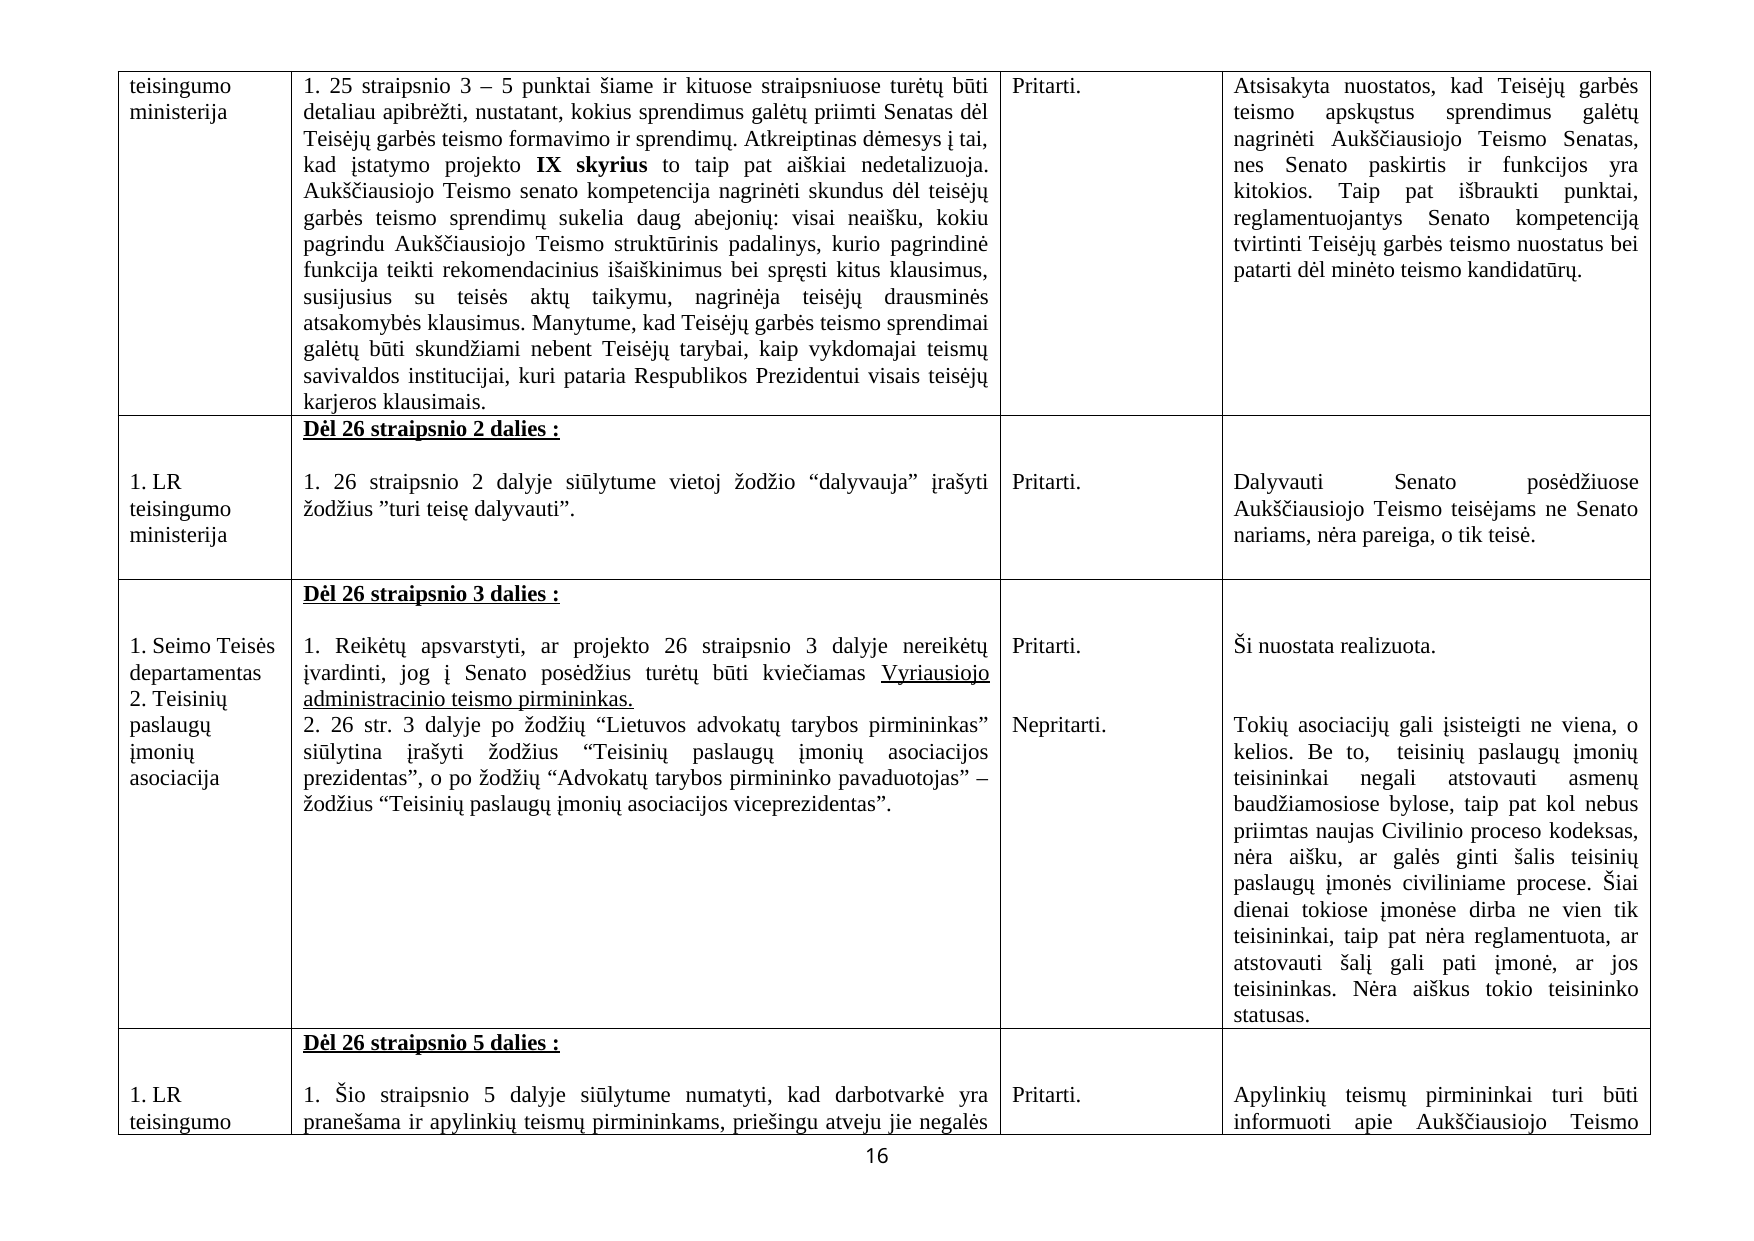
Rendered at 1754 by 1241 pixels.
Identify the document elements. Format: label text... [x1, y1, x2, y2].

table_cell Dėl 26 straipsnio 2 dalies : 1. 26 straipsnio 2 dalyje siūlytume vietoj žodžio “dalyvauja” įrašyti žodžius ”turi teisę dalyvauti”. [292, 416, 1000, 578]
table_cell Dėl 26 straipsnio 5 dalies : 1. Šio straipsnio 5 dalyje siūlytume numatyti, kad darbotvarkė yra pranešama ir apylinkių teismų pirmininkams, priešingu atveju jie negalės [292, 1029, 1000, 1134]
table_cell Pritarti. [1001, 416, 1222, 578]
table_cell Pritarti. [1001, 1029, 1222, 1134]
table_cell 1. LR teisingumo [119, 1029, 291, 1134]
table_cell Ši nuostata realizuota. Tokių asociacijų gali įsisteigti ne viena, o kelios. Be to, teisinių paslaugų įmonių teisininkai negali atstovauti asmenų baudžiamosiose bylose, taip pat kol nebus priimtas naujas Civilinio proceso kodeksas, nėra aišku, ar galės ginti šalis teisinių paslaugų įmonės civiliniame procese. Šiai dienai tokiose įmonėse dirba ne vien tik teisininkai, taip pat nėra reglamentuota, ar atstovauti šalį gali pati įmonė, ar jos teisininkas. Nėra aiškus tokio teisininko statusas. [1223, 580, 1650, 1028]
table_cell teisingumo ministerija [119, 72, 291, 414]
table_cell Dalyvauti Senato posėdžiuose Aukščiausiojo Teismo teisėjams ne Senato nariams, nėra pareiga, o tik teisė. [1223, 416, 1650, 578]
table_cell 1. 25 straipsnio 3 – 5 punktai šiame ir kituose straipsniuose turėtų būti detaliau apibrėžti, nustatant, kokius sprendimus galėtų priimti Senatas dėl Teisėjų garbės teismo formavimo ir sprendimų. Atkreiptinas dėmesys į tai, kad įstatymo projekto IX skyrius to taip pat aiškiai nedetalizuoja. Aukščiausiojo Teismo senato kompetencija nagrinėti skundus dėl teisėjų garbės teismo sprendimų sukelia daug abejonių: visai neaišku, kokiu pagrindu Aukščiausiojo Teismo struktūrinis padalinys, kurio pagrindinė funkcija teikti rekomendacinius išaiškinimus bei spręsti kitus klausimus, susijusius su teisės aktų taikymu, nagrinėja teisėjų drausminės atsakomybės klausimus. Manytume, kad Teisėjų garbės teismo sprendimai galėtų būti skundžiami nebent Teisėjų tarybai, kaip vykdomajai teismų savivaldos institucijai, kuri pataria Respublikos Prezidentui visais teisėjų karjeros klausimais. [292, 72, 1000, 414]
table_cell Pritarti. Nepritarti. [1001, 580, 1222, 1028]
table_cell Atsisakyta nuostatos, kad Teisėjų garbės teismo apskųstus sprendimus galėtų nagrinėti Aukščiausiojo Teismo Senatas, nes Senato paskirtis ir funkcijos yra kitokios. Taip pat išbraukti punktai, reglamentuojantys Senato kompetenciją tvirtinti Teisėjų garbės teismo nuostatus bei patarti dėl minėto teismo kandidatūrų. [1223, 72, 1650, 414]
table_cell 1. LR teisingumo ministerija [119, 416, 291, 578]
table_cell Pritarti. [1001, 72, 1222, 414]
table_cell Apylinkių teismų pirmininkai turi būti informuoti apie Aukščiausiojo Teismo [1223, 1029, 1650, 1134]
table_cell Dėl 26 straipsnio 3 dalies : 1. Reikėtų apsvarstyti, ar projekto 26 straipsnio 3 dalyje nereikėtų įvardinti, jog į Senato posėdžius turėtų būti kviečiamas Vyriausiojo administracinio teismo pirmininkas. 2. 26 str. 3 dalyje po žodžių “Lietuvos advokatų tarybos pirmininkas” siūlytina įrašyti žodžius “Teisinių paslaugų įmonių asociacijos prezidentas”, o po žodžių “Advokatų tarybos pirmininko pavaduotojas” – žodžius “Teisinių paslaugų įmonių asociacijos viceprezidentas”. [292, 580, 1000, 1028]
table_cell 1. Seimo Teisės departamentas 2. Teisinių paslaugų įmonių asociacija [119, 580, 291, 1028]
